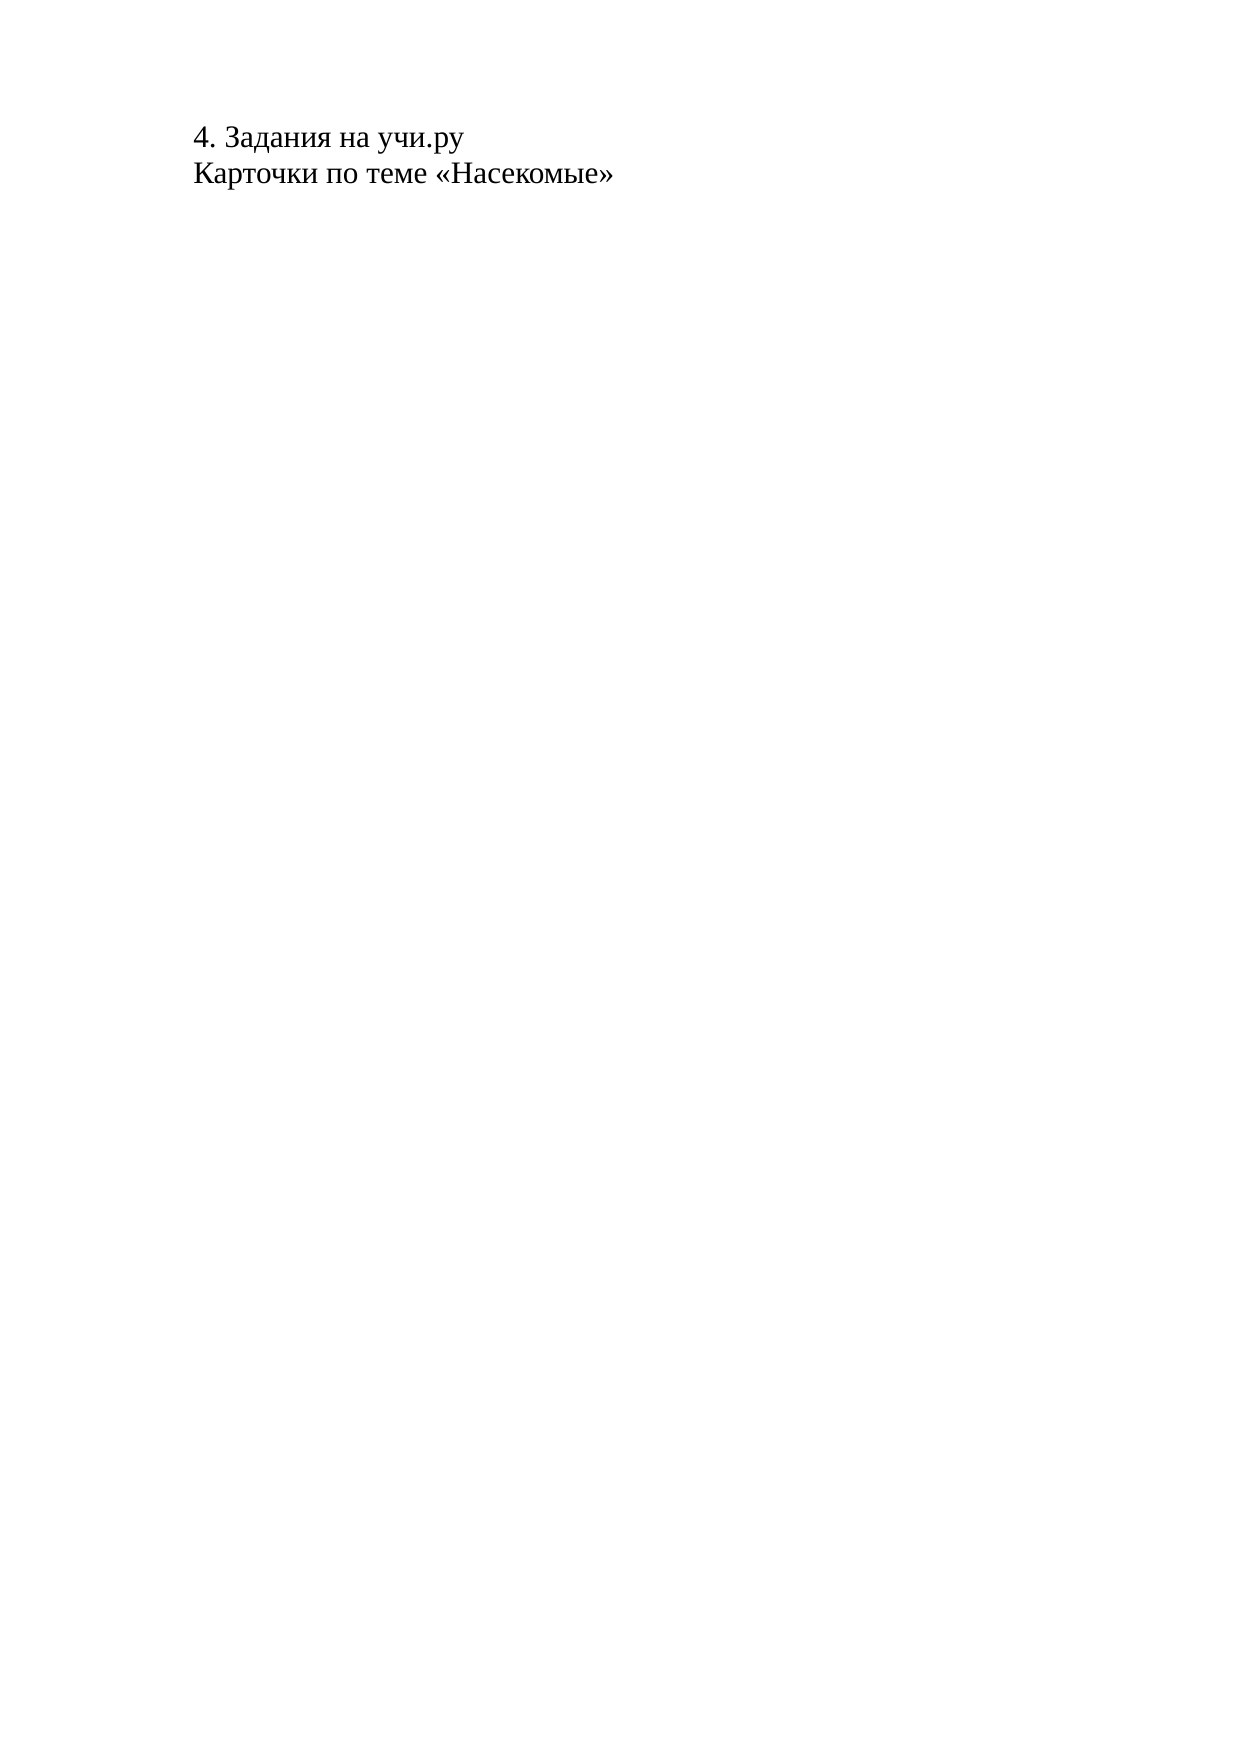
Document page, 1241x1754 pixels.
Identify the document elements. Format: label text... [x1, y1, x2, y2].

list 4. Задания на учи.ру [156, 118, 1122, 154]
list Карточки по теме «Насекомые» [156, 154, 1122, 190]
